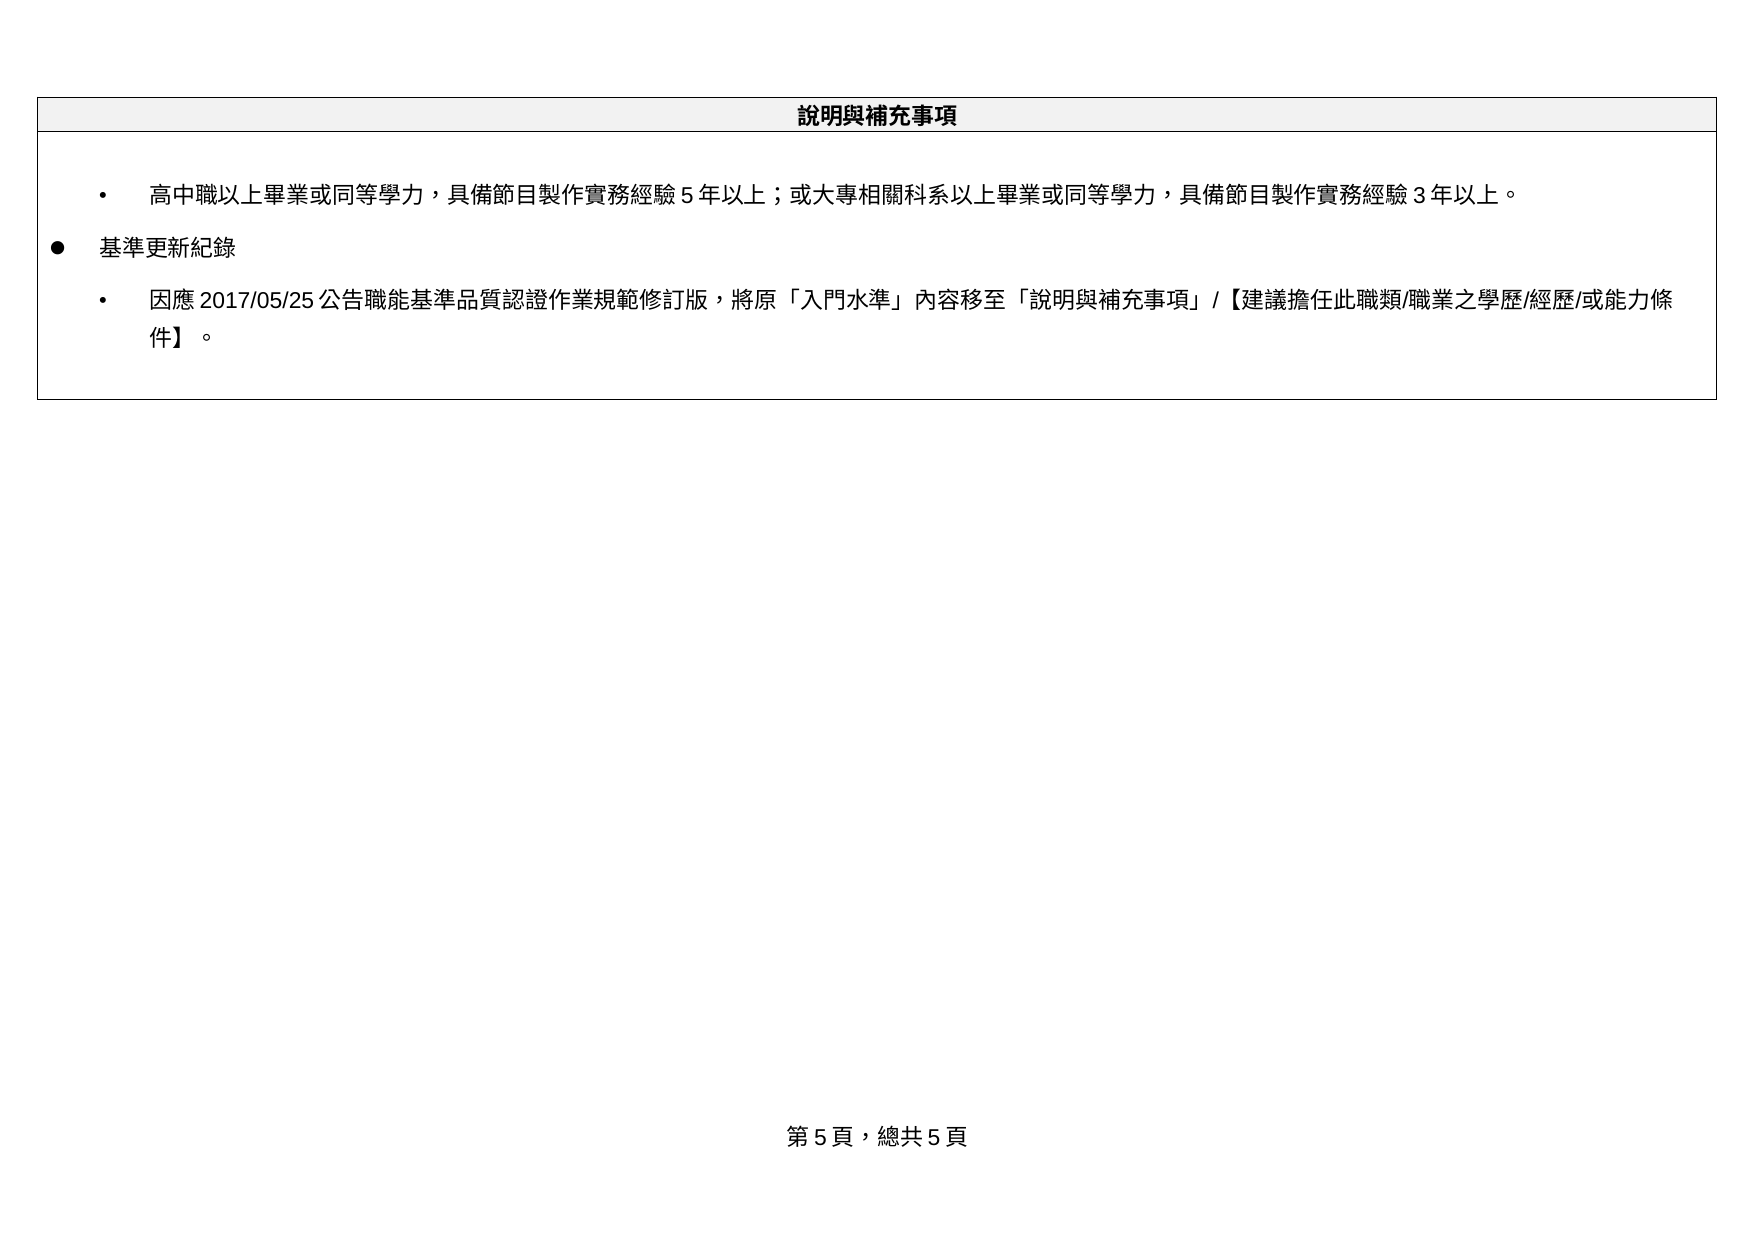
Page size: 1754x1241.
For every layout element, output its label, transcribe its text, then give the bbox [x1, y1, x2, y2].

table_header 說明與補充事項 [38, 98, 1716, 131]
table_cell 建議擔任此職類/職業之學歷/經歷/或能力條件： 高中職以上畢業或同等學力，具備節目製作實務經驗5年以上；或大專相關科系以上畢業或同等學力，具備節目製作實務經驗3年以上。 基準更新紀錄 因應2017/05/25公告職能基準品質認證作業規範修訂版，將原「入門水準」內容移至「說明與補充事項」/【建議擔任此職類/職業之學歷/經歷/或能力條件】。 [38, 132, 1716, 399]
